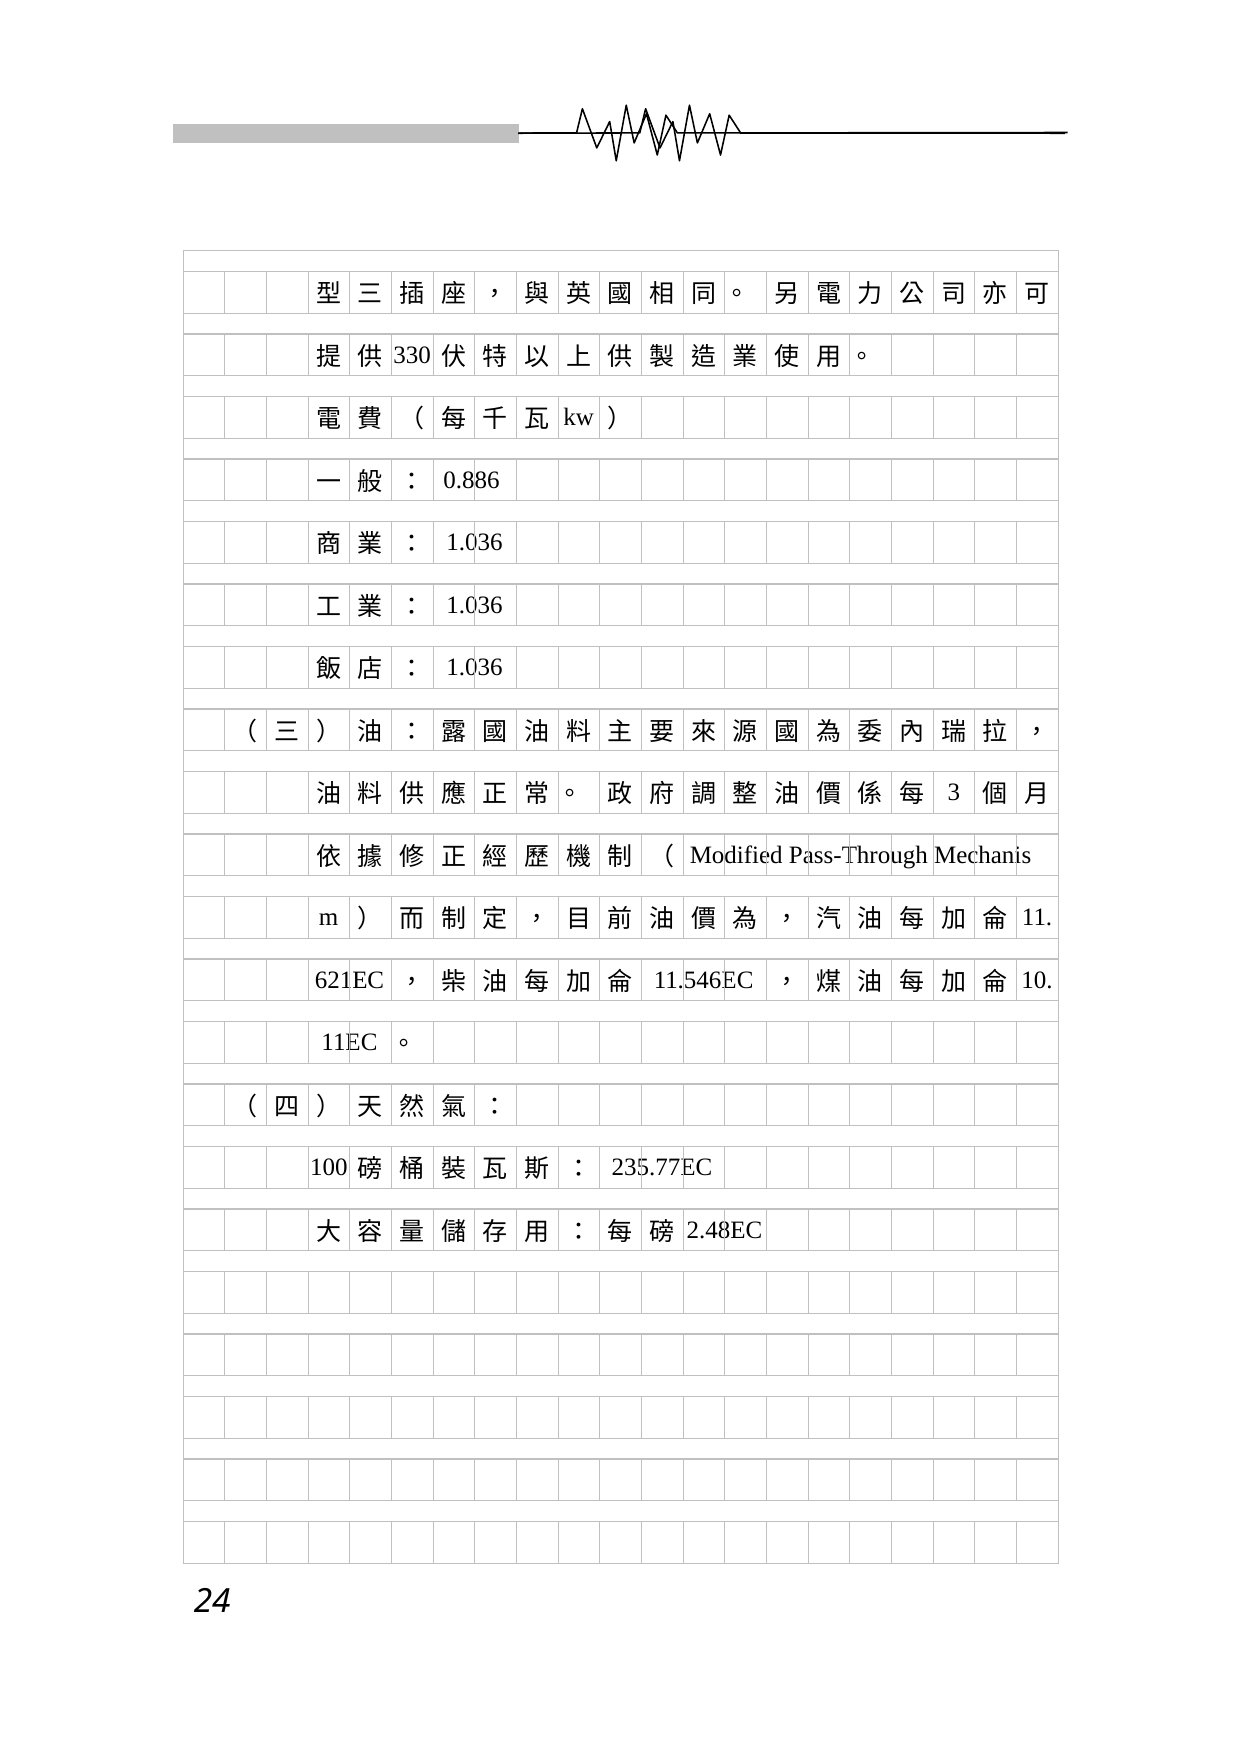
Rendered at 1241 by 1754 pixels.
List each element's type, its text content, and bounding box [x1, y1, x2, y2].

text （二）電：電力供應正常，偶有停電情形。電壓規格為220-240伏特，50Hz。插座一般為扁型三插座，與英國相同。另電力公司亦可提供330伏特以上供製造業使用。 [684, 335, 724, 375]
text 100磅桶裝瓦斯：235.77EC [850, 1147, 891, 1188]
text 100磅桶裝瓦斯：235.77EC [475, 1147, 516, 1188]
text （二）電：電力供應正常，偶有停電情形。電壓規格為220-240伏特，50Hz。插座一般為扁型三插座，與英國相同。另電力公司亦可提供330伏特以上供製造業使用。 [392, 272, 433, 313]
text 飯店：1.036 [559, 647, 599, 688]
text 一般：0.886 [517, 460, 558, 500]
text 一般：0.886 [475, 460, 516, 500]
text 一般：0.886 [392, 460, 433, 500]
text （二）電：電力供應正常，偶有停電情形。電壓規格為220-240伏特，50Hz。插座一般為扁型三插座，與英國相同。另電力公司亦可提供330伏特以上供製造業使用。 [684, 272, 724, 313]
text [725, 397, 766, 438]
text （二）電：電力供應正常，偶有停電情形。電壓規格為220-240伏特，50Hz。插座一般為扁型三插座，與英國相同。另電力公司亦可提供330伏特以上供製造業使用。 [809, 335, 849, 375]
text 大容量儲存用：每磅2.48EC [809, 1210, 849, 1250]
text [892, 397, 933, 438]
text 一般：0.886 [934, 460, 974, 500]
text 商業：1.036 [1017, 522, 1058, 563]
text 一般：0.886 [600, 460, 641, 500]
text 商業：1.036 [892, 522, 933, 563]
text 工業：1.036 [350, 585, 391, 625]
text 大容量儲存用：每磅2.48EC [1017, 1210, 1058, 1250]
text 飯店：1.036 [684, 647, 724, 688]
text 飯店：1.036 [892, 647, 933, 688]
text [809, 397, 849, 438]
text （二）電：電力供應正常，偶有停電情形。電壓規格為220-240伏特，50Hz。插座一般為扁型三插座，與英國相同。另電力公司亦可提供330伏特以上供製造業使用。 [642, 272, 683, 313]
text 飯店：1.036 [281, 626, 1058, 646]
text 商業：1.036 [281, 501, 1058, 521]
text [559, 1085, 599, 1125]
text 大容量儲存用：每磅2.48EC [767, 1210, 808, 1250]
text 100磅桶裝瓦斯：235.77EC [684, 1147, 724, 1188]
text 大容量儲存用：每磅2.48EC [350, 1210, 391, 1250]
text （二）電：電力供應正常，偶有停電情形。電壓規格為220-240伏特，50Hz。插座一般為扁型三插座，與英國相同。另電力公司亦可提供330伏特以上供製造業使用。 [892, 272, 933, 313]
text 工業：1.036 [281, 585, 308, 625]
text （二）電：電力供應正常，偶有停電情形。電壓規格為220-240伏特，50Hz。插座一般為扁型三插座，與英國相同。另電力公司亦可提供330伏特以上供製造業使用。 [934, 335, 974, 375]
text 飯店：1.036 [350, 647, 391, 688]
text 商業：1.036 [975, 522, 1016, 563]
text （二）電：電力供應正常，偶有停電情形。電壓規格為220-240伏特，50Hz。插座一般為扁型三插座，與英國相同。另電力公司亦可提供330伏特以上供製造業使用。 [1017, 335, 1058, 375]
text 一般：0.886 [559, 460, 599, 500]
text （二）電：電力供應正常，偶有停電情形。電壓規格為220-240伏特，50Hz。插座一般為扁型三插座，與英國相同。另電力公司亦可提供330伏特以上供製造業使用。 [975, 335, 1016, 375]
text （二）電：電力供應正常，偶有停電情形。電壓規格為220-240伏特，50Hz。插座一般為扁型三插座，與英國相同。另電力公司亦可提供330伏特以上供製造業使用。 [475, 272, 516, 313]
text 一般：0.886 [809, 460, 849, 500]
text [207, 1085, 224, 1125]
text 工業：1.036 [642, 585, 683, 625]
text 大容量儲存用：每磅2.48EC [392, 1210, 433, 1250]
text （三）油：露國油料主要來源國為委內瑞拉，油料供應正常。政府調整油價係每3個月依據修正經歷機制（Modified Pass-Through Mechanism）而制定，目前油價為，汽油每加侖11.621EC，柴油每加侖11.546EC，煤油每加侖10.11EC。 [207, 876, 1058, 896]
text [767, 1085, 808, 1125]
text 飯店：1.036 [642, 647, 683, 688]
text 商業：1.036 [809, 522, 849, 563]
text [684, 1085, 724, 1125]
text （三）油：露國油料主要來源國為委內瑞拉，油料供應正常。政府調整油價係每3個月依據修正經歷機制（Modified Pass-Through Mechanism）而制定，目前油價為，汽油每加侖11.621EC，柴油每加侖11.546EC，煤油每加侖10.11EC。 [207, 751, 1058, 771]
text 一般：0.886 [350, 460, 391, 500]
text 工業：1.036 [892, 585, 933, 625]
text 飯店：1.036 [975, 647, 1016, 688]
text 100磅桶裝瓦斯：235.77EC [892, 1147, 933, 1188]
text 飯店：1.036 [517, 647, 558, 688]
text ） [309, 1085, 349, 1125]
text 100磅桶裝瓦斯：235.77EC [281, 1126, 1058, 1146]
text （二）電：電力供應正常，偶有停電情形。電壓規格為220-240伏特，50Hz。插座一般為扁型三插座，與英國相同。另電力公司亦可提供330伏特以上供製造業使用。 [767, 272, 808, 313]
text （二）電：電力供應正常，偶有停電情形。電壓規格為220-240伏特，50Hz。插座一般為扁型三插座，與英國相同。另電力公司亦可提供330伏特以上供製造業使用。 [207, 251, 1058, 271]
text 一般：0.886 [725, 460, 766, 500]
text 千 [475, 397, 516, 438]
text ： [475, 1085, 516, 1125]
text （二）電：電力供應正常，偶有停電情形。電壓規格為220-240伏特，50Hz。插座一般為扁型三插座，與英國相同。另電力公司亦可提供330伏特以上供製造業使用。 [892, 335, 933, 375]
text 工業：1.036 [517, 585, 558, 625]
text 商業：1.036 [642, 522, 683, 563]
text [1017, 1085, 1058, 1125]
text （三）油：露國油料主要來源國為委內瑞拉，油料供應正常。政府調整油價係每3個月依據修正經歷機制（Modified Pass-Through Mechanism）而制定，目前油價為，汽油每加侖11.621EC，柴油每加侖11.546EC，煤油每加侖10.11EC。 [207, 1001, 1058, 1021]
text 工業：1.036 [281, 564, 1058, 583]
text 商業：1.036 [725, 522, 766, 563]
text 商業：1.036 [517, 522, 558, 563]
text （二）電：電力供應正常，偶有停電情形。電壓規格為220-240伏特，50Hz。插座一般為扁型三插座，與英國相同。另電力公司亦可提供330伏特以上供製造業使用。 [1017, 272, 1058, 313]
text （二）電：電力供應正常，偶有停電情形。電壓規格為220-240伏特，50Hz。插座一般為扁型三插座，與英國相同。另電力公司亦可提供330伏特以上供製造業使用。 [225, 272, 266, 313]
text 大容量儲存用：每磅2.48EC [281, 1210, 308, 1250]
text kw [559, 397, 599, 438]
text [850, 397, 891, 438]
text 一般：0.886 [767, 460, 808, 500]
text 飯店：1.036 [725, 647, 766, 688]
text 電 [309, 397, 349, 438]
text 飯店：1.036 [309, 647, 349, 688]
text 工業：1.036 [809, 585, 849, 625]
text 工業：1.036 [767, 585, 808, 625]
text [934, 1085, 974, 1125]
text （三）油：露國油料主要來源國為委內瑞拉，油料供應正常。政府調整油價係每3個月依據修正經歷機制（Modified Pass-Through Mechanism）而制定，目前油價為，汽油每加侖11.621EC，柴油每加侖11.546EC，煤油每加侖10.11EC。 [207, 939, 1058, 958]
text 大容量儲存用：每磅2.48EC [725, 1210, 766, 1250]
text （二）電：電力供應正常，偶有停電情形。電壓規格為220-240伏特，50Hz。插座一般為扁型三插座，與英國相同。另電力公司亦可提供330伏特以上供製造業使用。 [309, 272, 349, 313]
text 大容量儲存用：每磅2.48EC [600, 1210, 641, 1250]
text 工業：1.036 [934, 585, 974, 625]
text [600, 1085, 641, 1125]
text （二）電：電力供應正常，偶有停電情形。電壓規格為220-240伏特，50Hz。插座一般為扁型三插座，與英國相同。另電力公司亦可提供330伏特以上供製造業使用。 [475, 335, 516, 375]
text （二）電：電力供應正常，偶有停電情形。電壓規格為220-240伏特，50Hz。插座一般為扁型三插座，與英國相同。另電力公司亦可提供330伏特以上供製造業使用。 [934, 272, 974, 313]
text （二）電：電力供應正常，偶有停電情形。電壓規格為220-240伏特，50Hz。插座一般為扁型三插座，與英國相同。另電力公司亦可提供330伏特以上供製造業使用。 [725, 335, 766, 375]
text [642, 1085, 683, 1125]
text [725, 1085, 766, 1125]
text （二）電：電力供應正常，偶有停電情形。電壓規格為220-240伏特，50Hz。插座一般為扁型三插座，與英國相同。另電力公司亦可提供330伏特以上供製造業使用。 [850, 272, 891, 313]
text 商業：1.036 [475, 522, 516, 563]
text [281, 397, 308, 438]
text （二）電：電力供應正常，偶有停電情形。電壓規格為220-240伏特，50Hz。插座一般為扁型三插座，與英國相同。另電力公司亦可提供330伏特以上供製造業使用。 [642, 335, 683, 375]
text [1017, 397, 1058, 438]
text （二）電：電力供應正常，偶有停電情形。電壓規格為220-240伏特，50Hz。插座一般為扁型三插座，與英國相同。另電力公司亦可提供330伏特以上供製造業使用。 [975, 272, 1016, 313]
text 飯店：1.036 [392, 647, 433, 688]
text （二）電：電力供應正常，偶有停電情形。電壓規格為220-240伏特，50Hz。插座一般為扁型三插座，與英國相同。另電力公司亦可提供330伏特以上供製造業使用。 [725, 272, 766, 313]
text 工業：1.036 [975, 585, 1016, 625]
text 天 [350, 1085, 391, 1125]
text 大容量儲存用：每磅2.48EC [559, 1210, 599, 1250]
text （二）電：電力供應正常，偶有停電情形。電壓規格為220-240伏特，50Hz。插座一般為扁型三插座，與英國相同。另電力公司亦可提供330伏特以上供製造業使用。 [392, 335, 433, 375]
text 100磅桶裝瓦斯：235.77EC [559, 1147, 599, 1188]
text 商業：1.036 [850, 522, 891, 563]
text 商業：1.036 [767, 522, 808, 563]
text 大容量儲存用：每磅2.48EC [517, 1210, 558, 1250]
text 工業：1.036 [684, 585, 724, 625]
text （二）電：電力供應正常，偶有停電情形。電壓規格為220-240伏特，50Hz。插座一般為扁型三插座，與英國相同。另電力公司亦可提供330伏特以上供製造業使用。 [350, 335, 391, 375]
text 工業：1.036 [1017, 585, 1058, 625]
text 飯店：1.036 [767, 647, 808, 688]
text 飯店：1.036 [809, 647, 849, 688]
text [767, 397, 808, 438]
text [975, 397, 1016, 438]
text 100磅桶裝瓦斯：235.77EC [350, 1147, 391, 1188]
text 商業：1.036 [434, 522, 474, 563]
text （二）電：電力供應正常，偶有停電情形。電壓規格為220-240伏特，50Hz。插座一般為扁型三插座，與英國相同。另電力公司亦可提供330伏特以上供製造業使用。 [517, 272, 558, 313]
text 大容量儲存用：每磅2.48EC [642, 1210, 683, 1250]
text 商業：1.036 [559, 522, 599, 563]
text 大容量儲存用：每磅2.48EC [850, 1210, 891, 1250]
text 一般：0.886 [850, 460, 891, 500]
text 大容量儲存用：每磅2.48EC [309, 1210, 349, 1250]
text 一般：0.886 [281, 460, 308, 500]
text 商業：1.036 [309, 522, 349, 563]
text 一般：0.886 [892, 460, 933, 500]
text 100磅桶裝瓦斯：235.77EC [1017, 1147, 1058, 1188]
text 商業：1.036 [934, 522, 974, 563]
text 工業：1.036 [475, 585, 516, 625]
text [281, 376, 1058, 396]
text 100磅桶裝瓦斯：235.77EC [809, 1147, 849, 1188]
text [975, 1085, 1016, 1125]
text 工業：1.036 [600, 585, 641, 625]
text （二）電：電力供應正常，偶有停電情形。電壓規格為220-240伏特，50Hz。插座一般為扁型三插座，與英國相同。另電力公司亦可提供330伏特以上供製造業使用。 [559, 335, 599, 375]
text 一般：0.886 [975, 460, 1016, 500]
text （二）電：電力供應正常，偶有停電情形。電壓規格為220-240伏特，50Hz。插座一般為扁型三插座，與英國相同。另電力公司亦可提供330伏特以上供製造業使用。 [600, 335, 641, 375]
text （ [392, 397, 433, 438]
text （ [225, 1085, 266, 1125]
text （二）電：電力供應正常，偶有停電情形。電壓規格為220-240伏特，50Hz。插座一般為扁型三插座，與英國相同。另電力公司亦可提供330伏特以上供製造業使用。 [309, 335, 349, 375]
text [642, 397, 683, 438]
text 商業：1.036 [281, 522, 308, 563]
text 100磅桶裝瓦斯：235.77EC [600, 1147, 641, 1188]
text 100磅桶裝瓦斯：235.77EC [309, 1147, 349, 1188]
text 一般：0.886 [309, 460, 349, 500]
text [892, 1085, 933, 1125]
text （三）油：露國油料主要來源國為委內瑞拉，油料供應正常。政府調整油價係每3個月依據修正經歷機制（Modified Pass-Through Mechanism）而制定，目前油價為，汽油每加侖11.621EC，柴油每加侖11.546EC，煤油每加侖10.11EC。 [207, 689, 1058, 708]
text 大容量儲存用：每磅2.48EC [475, 1210, 516, 1250]
text 四 [267, 1085, 308, 1125]
text 然 [392, 1085, 433, 1125]
text 商業：1.036 [350, 522, 391, 563]
text 100磅桶裝瓦斯：235.77EC [392, 1147, 433, 1188]
text （二）電：電力供應正常，偶有停電情形。電壓規格為220-240伏特，50Hz。插座一般為扁型三插座，與英國相同。另電力公司亦可提供330伏特以上供製造業使用。 [850, 335, 891, 375]
text （二）電：電力供應正常，偶有停電情形。電壓規格為220-240伏特，50Hz。插座一般為扁型三插座，與英國相同。另電力公司亦可提供330伏特以上供製造業使用。 [517, 335, 558, 375]
text 飯店：1.036 [1017, 647, 1058, 688]
text 飯店：1.036 [434, 647, 474, 688]
text 工業：1.036 [392, 585, 433, 625]
text 100磅桶裝瓦斯：235.77EC [517, 1147, 558, 1188]
text [517, 1085, 558, 1125]
text （二）電：電力供應正常，偶有停電情形。電壓規格為220-240伏特，50Hz。插座一般為扁型三插座，與英國相同。另電力公司亦可提供330伏特以上供製造業使用。 [434, 272, 474, 313]
text 商業：1.036 [600, 522, 641, 563]
text 100磅桶裝瓦斯：235.77EC [642, 1147, 683, 1188]
text （二）電：電力供應正常，偶有停電情形。電壓規格為220-240伏特，50Hz。插座一般為扁型三插座，與英國相同。另電力公司亦可提供330伏特以上供製造業使用。 [267, 272, 308, 313]
text [934, 397, 974, 438]
text 100磅桶裝瓦斯：235.77EC [934, 1147, 974, 1188]
text 一般：0.886 [434, 460, 474, 500]
text 大容量儲存用：每磅2.48EC [892, 1210, 933, 1250]
text 氣 [434, 1085, 474, 1125]
text 100磅桶裝瓦斯：235.77EC [725, 1147, 766, 1188]
text 大容量儲存用：每磅2.48EC [684, 1210, 724, 1250]
text [850, 1085, 891, 1125]
text 大容量儲存用：每磅2.48EC [934, 1210, 974, 1250]
text 工業：1.036 [850, 585, 891, 625]
text 飯店：1.036 [934, 647, 974, 688]
text 一般：0.886 [642, 460, 683, 500]
text 飯店：1.036 [850, 647, 891, 688]
text 工業：1.036 [725, 585, 766, 625]
text [684, 397, 724, 438]
text 費 [350, 397, 391, 438]
text 100磅桶裝瓦斯：235.77EC [434, 1147, 474, 1188]
text （二）電：電力供應正常，偶有停電情形。電壓規格為220-240伏特，50Hz。插座一般為扁型三插座，與英國相同。另電力公司亦可提供330伏特以上供製造業使用。 [267, 335, 308, 375]
text 飯店：1.036 [475, 647, 516, 688]
text [809, 1085, 849, 1125]
text 工業：1.036 [434, 585, 474, 625]
text 大容量儲存用：每磅2.48EC [975, 1210, 1016, 1250]
text （二）電：電力供應正常，偶有停電情形。電壓規格為220-240伏特，50Hz。插座一般為扁型三插座，與英國相同。另電力公司亦可提供330伏特以上供製造業使用。 [225, 335, 266, 375]
text （二）電：電力供應正常，偶有停電情形。電壓規格為220-240伏特，50Hz。插座一般為扁型三插座，與英國相同。另電力公司亦可提供330伏特以上供製造業使用。 [434, 335, 474, 375]
text （二）電：電力供應正常，偶有停電情形。電壓規格為220-240伏特，50Hz。插座一般為扁型三插座，與英國相同。另電力公司亦可提供330伏特以上供製造業使用。 [600, 272, 641, 313]
text （三）油：露國油料主要來源國為委內瑞拉，油料供應正常。政府調整油價係每3個月依據修正經歷機制（Modified Pass-Through Mechanism）而制定，目前油價為，汽油每加侖11.621EC，柴油每加侖11.546EC，煤油每加侖10.11EC。 [207, 814, 1058, 833]
text 商業：1.036 [684, 522, 724, 563]
text （二）電：電力供應正常，偶有停電情形。電壓規格為220-240伏特，50Hz。插座一般為扁型三插座，與英國相同。另電力公司亦可提供330伏特以上供製造業使用。 [559, 272, 599, 313]
text 大容量儲存用：每磅2.48EC [434, 1210, 474, 1250]
text 一般：0.886 [1017, 460, 1058, 500]
text 商業：1.036 [392, 522, 433, 563]
text 一般：0.886 [281, 439, 1058, 458]
text 工業：1.036 [559, 585, 599, 625]
text [207, 1064, 1058, 1083]
text 100磅桶裝瓦斯：235.77EC [975, 1147, 1016, 1188]
text 瓦 [517, 397, 558, 438]
text 一般：0.886 [684, 460, 724, 500]
text （二）電：電力供應正常，偶有停電情形。電壓規格為220-240伏特，50Hz。插座一般為扁型三插座，與英國相同。另電力公司亦可提供330伏特以上供製造業使用。 [207, 314, 1058, 333]
text （二）電：電力供應正常，偶有停電情形。電壓規格為220-240伏特，50Hz。插座一般為扁型三插座，與英國相同。另電力公司亦可提供330伏特以上供製造業使用。 [809, 272, 849, 313]
text 飯店：1.036 [600, 647, 641, 688]
text 100磅桶裝瓦斯：235.77EC [767, 1147, 808, 1188]
text 大容量儲存用：每磅2.48EC [281, 1189, 1058, 1208]
text 工業：1.036 [309, 585, 349, 625]
text 每 [434, 397, 474, 438]
text 飯店：1.036 [281, 647, 308, 688]
text 100磅桶裝瓦斯：235.77EC [281, 1147, 308, 1188]
text （二）電：電力供應正常，偶有停電情形。電壓規格為220-240伏特，50Hz。插座一般為扁型三插座，與英國相同。另電力公司亦可提供330伏特以上供製造業使用。 [350, 272, 391, 313]
text （二）電：電力供應正常，偶有停電情形。電壓規格為220-240伏特，50Hz。插座一般為扁型三插座，與英國相同。另電力公司亦可提供330伏特以上供製造業使用。 [767, 335, 808, 375]
text ） [600, 397, 641, 438]
